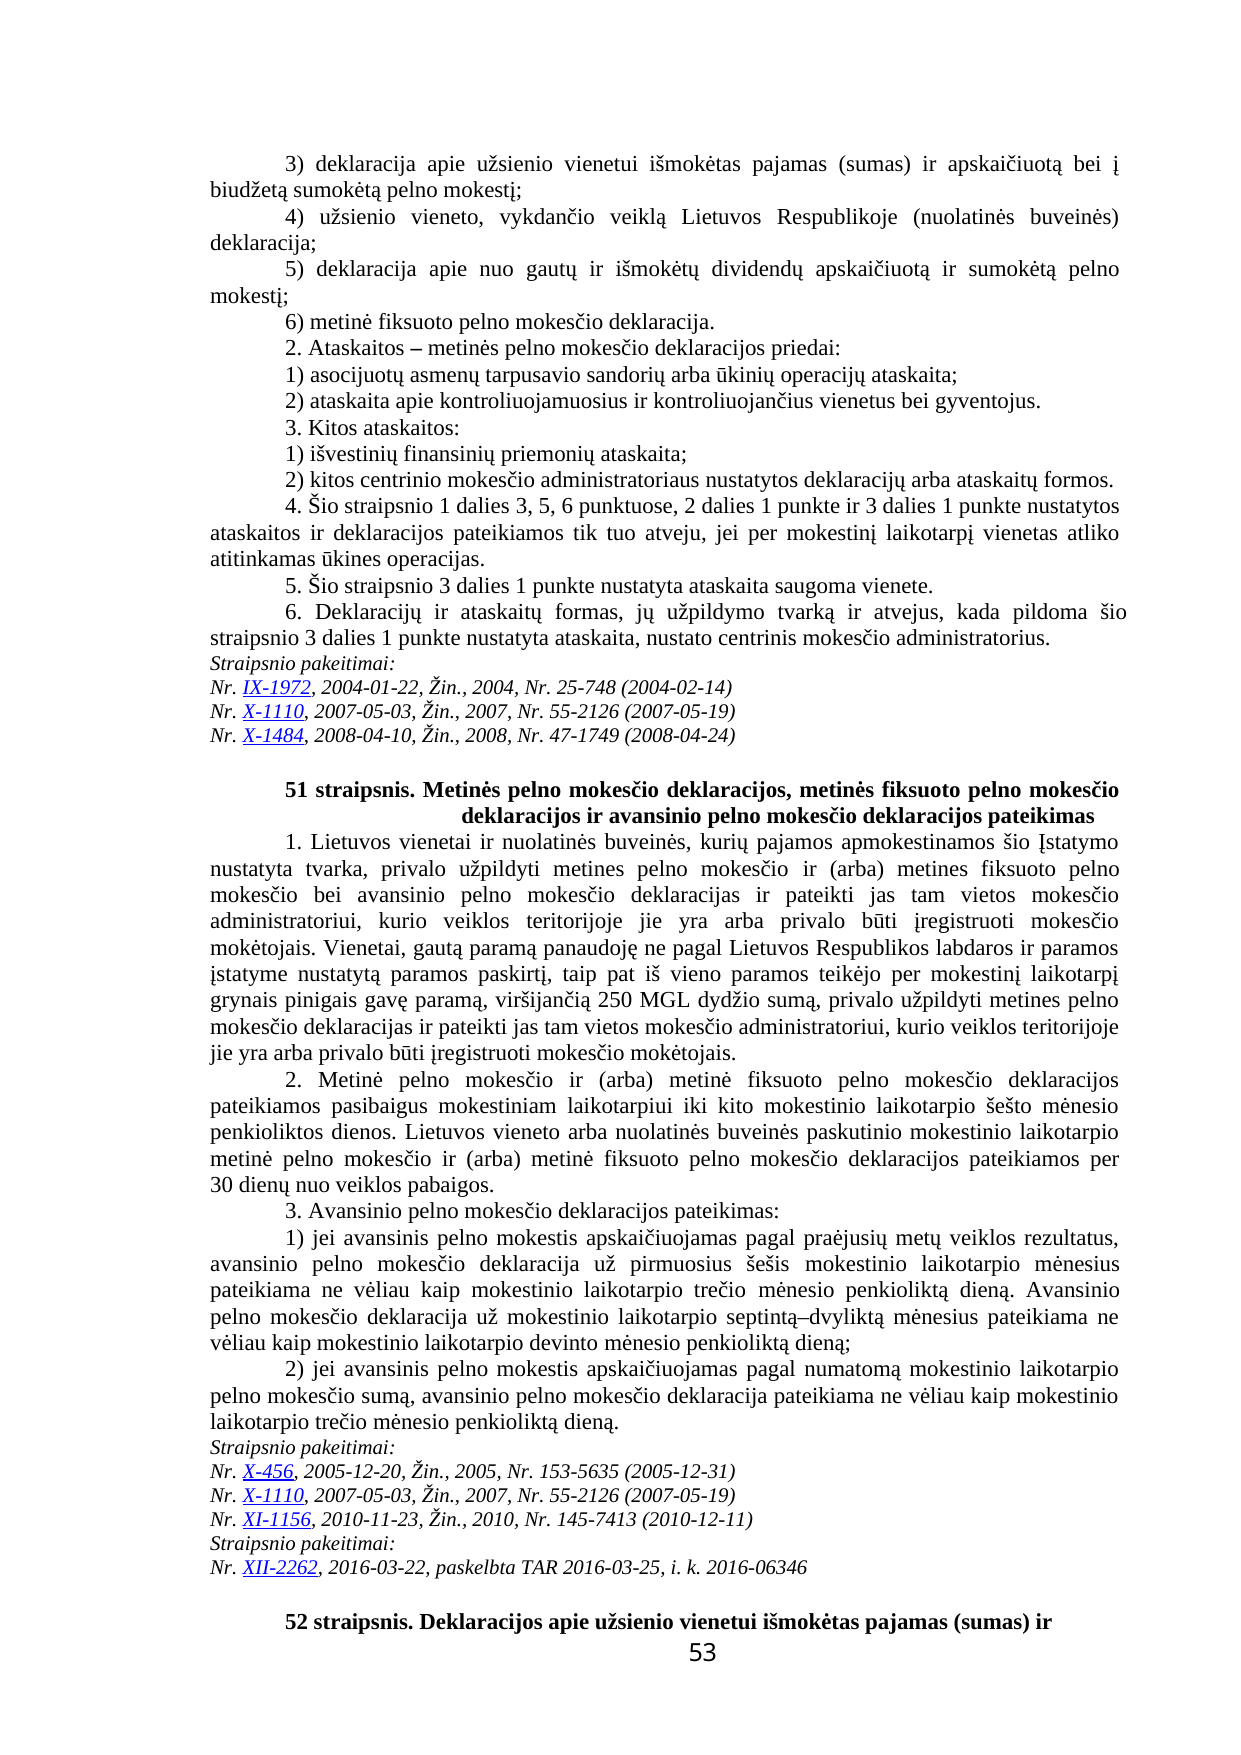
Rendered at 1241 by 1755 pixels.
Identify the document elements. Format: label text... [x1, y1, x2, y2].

text Straipsnio pakeitimai: [210, 651, 1120, 675]
text 3. Kitos ataskaitos: [210, 413, 1120, 440]
text 5. Šio straipsnio 3 dalies 1 punkte nustatyta ataskaita saugoma vienete. [210, 572, 1120, 598]
text Nr. IX-1972, 2004-01-22, Žin., 2004, Nr. 25-748 (2004-02-14) [210, 675, 1120, 699]
text 6) metinė fiksuoto pelno mokesčio deklaracija. [210, 308, 1120, 334]
text 4) užsienio vieneto, vykdančio veiklą Lietuvos Respublikoje (nuolatinės buveinės) deklaracija; [210, 203, 1120, 255]
text 4. Šio straipsnio 1 dalies 3, 5, 6 punktuose, 2 dalies 1 punkte ir 3 dalies 1 punkte nustatytos ataskaitos ir deklaracijos pateikiamos tik tuo atveju, jei per mokestinį laikotarpį vienetas atliko atitinkamas ūkines operacijas. [210, 493, 1120, 572]
text Nr. X-1484, 2008-04-10, Žin., 2008, Nr. 47-1749 (2008-04-24) [210, 723, 1120, 747]
text 2. Ataskaitos – metinės pelno mokesčio deklaracijos priedai: [210, 334, 1120, 361]
text Straipsnio pakeitimai: [210, 1531, 1120, 1555]
text 2) ataskaita apie kontroliuojamuosius ir kontroliuojančius vienetus bei gyventojus. [210, 387, 1120, 413]
text Nr. X-1110, 2007-05-03, Žin., 2007, Nr. 55-2126 (2007-05-19) [210, 1483, 1120, 1507]
text 3. Avansinio pelno mokesčio deklaracijos pateikimas: [210, 1197, 1120, 1224]
text Straipsnio pakeitimai: [210, 1434, 1120, 1459]
text 51 straipsnis. Metinės pelno mokesčio deklaracijos, metinės fiksuoto pelno mokesčio deklaracijos ir avansinio pelno mokesčio deklaracijos pateikimas [285, 776, 1120, 828]
text 1) asocijuotų asmenų tarpusavio sandorių arba ūkinių operacijų ataskaita; [210, 361, 1120, 387]
text 1) išvestinių finansinių priemonių ataskaita; [210, 440, 1120, 466]
text 2) jei avansinis pelno mokestis apskaičiuojamas pagal numatomą mokestinio laikotarpio pelno mokesčio sumą, avansinio pelno mokesčio deklaracija pateikiama ne vėliau kaip mokestinio laikotarpio trečio mėnesio penkioliktą dieną. [210, 1356, 1120, 1434]
text 1) jei avansinis pelno mokestis apskaičiuojamas pagal praėjusių metų veiklos rezultatus, avansinio pelno mokesčio deklaracija už pirmuosius šešis mokestinio laikotarpio mėnesius pateikiama ne vėliau kaip mokestinio laikotarpio trečio mėnesio penkioliktą dieną. Avansinio pelno mokesčio deklaracija už mokestinio laikotarpio septintą–dvyliktą mėnesius pateikiama ne vėliau kaip mokestinio laikotarpio devinto mėnesio penkioliktą dieną; [210, 1224, 1120, 1356]
text 52 straipsnis. Deklaracijos apie užsienio vienetui išmokėtas pajamas (sumas) ir [285, 1608, 1120, 1634]
text 1. Lietuvos vienetai ir nuolatinės buveinės, kurių pajamos apmokestinamos šio Įstatymo nustatyta tvarka, privalo užpildyti metines pelno mokesčio ir (arba) metines fiksuoto pelno mokesčio bei avansinio pelno mokesčio deklaracijas ir pateikti jas tam vietos mokesčio administratoriui, kurio veiklos teritorijoje jie yra arba privalo būti įregistruoti mokesčio mokėtojais. Vienetai, gautą paramą panaudoję ne pagal Lietuvos Respublikos labdaros ir paramos įstatyme nustatytą paramos paskirtį, taip pat iš vieno paramos teikėjo per mokestinį laikotarpį grynais pinigais gavę paramą, viršijančią 250 MGL dydžio sumą, privalo užpildyti metines pelno mokesčio deklaracijas ir pateikti jas tam vietos mokesčio administratoriui, kurio veiklos teritorijoje jie yra arba privalo būti įregistruoti mokesčio mokėtojais. [210, 828, 1120, 1066]
text 2) kitos centrinio mokesčio administratoriaus nustatytos deklaracijų arba ataskaitų formos. [210, 466, 1120, 493]
text Nr. XII-2262, 2016-03-22, paskelbta TAR 2016-03-25, i. k. 2016-06346 [210, 1555, 1120, 1579]
text 2. Metinė pelno mokesčio ir (arba) metinė fiksuoto pelno mokesčio deklaracijos pateikiamos pasibaigus mokestiniam laikotarpiui iki kito mokestinio laikotarpio šešto mėnesio penkioliktos dienos. Lietuvos vieneto arba nuolatinės buveinės paskutinio mokestinio laikotarpio metinė pelno mokesčio ir (arba) metinė fiksuoto pelno mokesčio deklaracijos pateikiamos per 30 dienų nuo veiklos pabaigos. [210, 1066, 1120, 1197]
text 5) deklaracija apie nuo gautų ir išmokėtų dividendų apskaičiuotą ir sumokėtą pelno mokestį; [210, 255, 1120, 308]
text Nr. XI-1156, 2010-11-23, Žin., 2010, Nr. 145-7413 (2010-12-11) [210, 1507, 1120, 1531]
text 3) deklaracija apie užsienio vienetui išmokėtas pajamas (sumas) ir apskaičiuotą bei į biudžetą sumokėtą pelno mokestį; [210, 150, 1120, 203]
text 6. Deklaracijų ir ataskaitų formas, jų užpildymo tvarką ir atvejus, kada pildoma šio straipsnio 3 dalies 1 punkte nustatyta ataskaita, nustato centrinis mokesčio administratorius. [210, 598, 1129, 651]
text Nr. X-456, 2005-12-20, Žin., 2005, Nr. 153-5635 (2005-12-31) [210, 1459, 1120, 1483]
text Nr. X-1110, 2007-05-03, Žin., 2007, Nr. 55-2126 (2007-05-19) [210, 699, 1120, 723]
